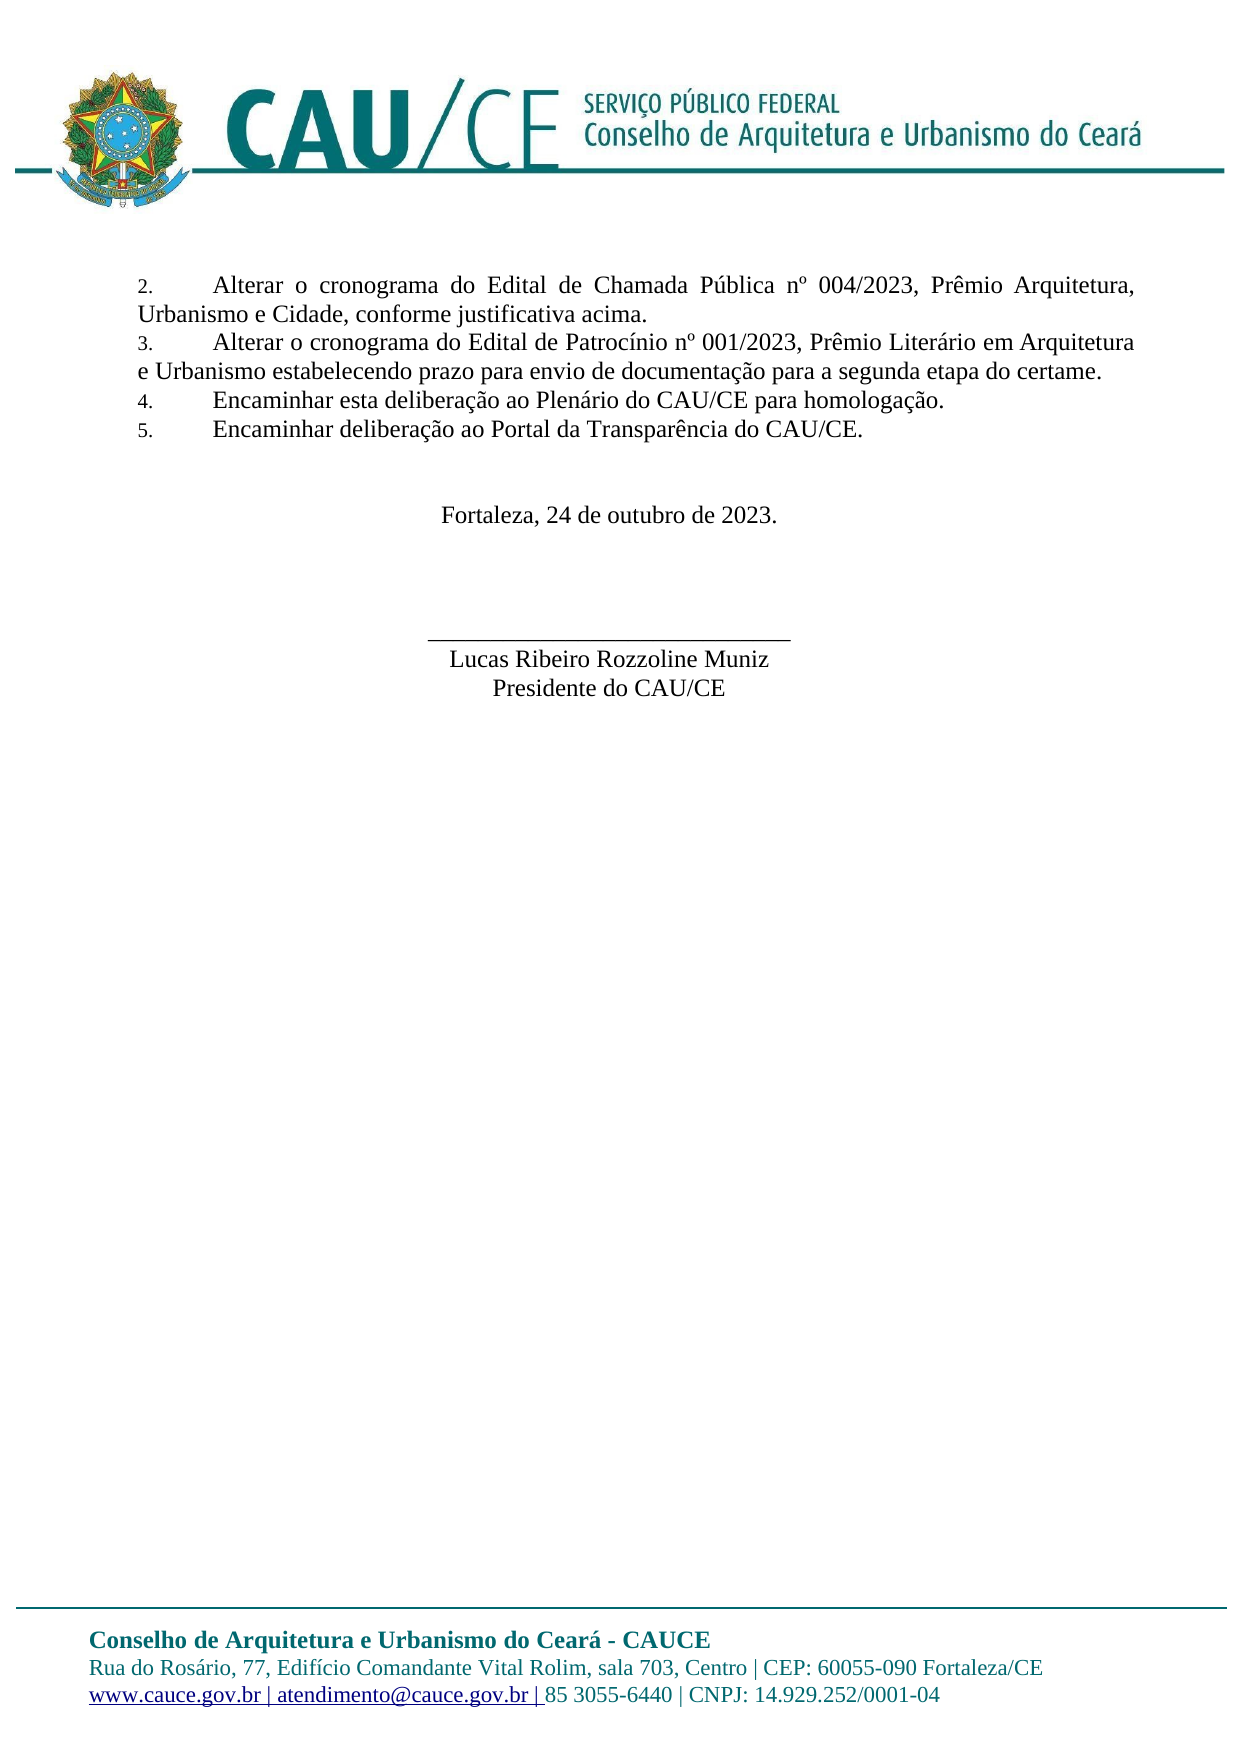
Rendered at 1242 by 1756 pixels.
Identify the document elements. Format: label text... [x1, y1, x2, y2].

text _____________________________ [137, 615, 1081, 644]
text Fortaleza, 24 de outubro de 2023. [137, 500, 1081, 529]
text Lucas Ribeiro Rozzoline Muniz [137, 644, 1081, 673]
list Alterar o cronograma do Edital de Chamada Pública nº 004/2023, Prêmio Arquitetura, Urbanismo e Cidade, conforme justificativa acima. [137, 270, 1136, 327]
text Presidente do CAU/CE [137, 673, 1081, 702]
list Alterar o cronograma do Edital de Patrocínio nº 001/2023, Prêmio Literário em Arquitetura e Urbanismo estabelecendo prazo para envio de documentação para a segunda etapa do certame. [137, 327, 1136, 385]
list Encaminhar deliberação ao Portal da Transparência do CAU/CE. [137, 414, 1136, 442]
list Encaminhar esta deliberação ao Plenário do CAU/CE para homologação. [137, 385, 1136, 414]
